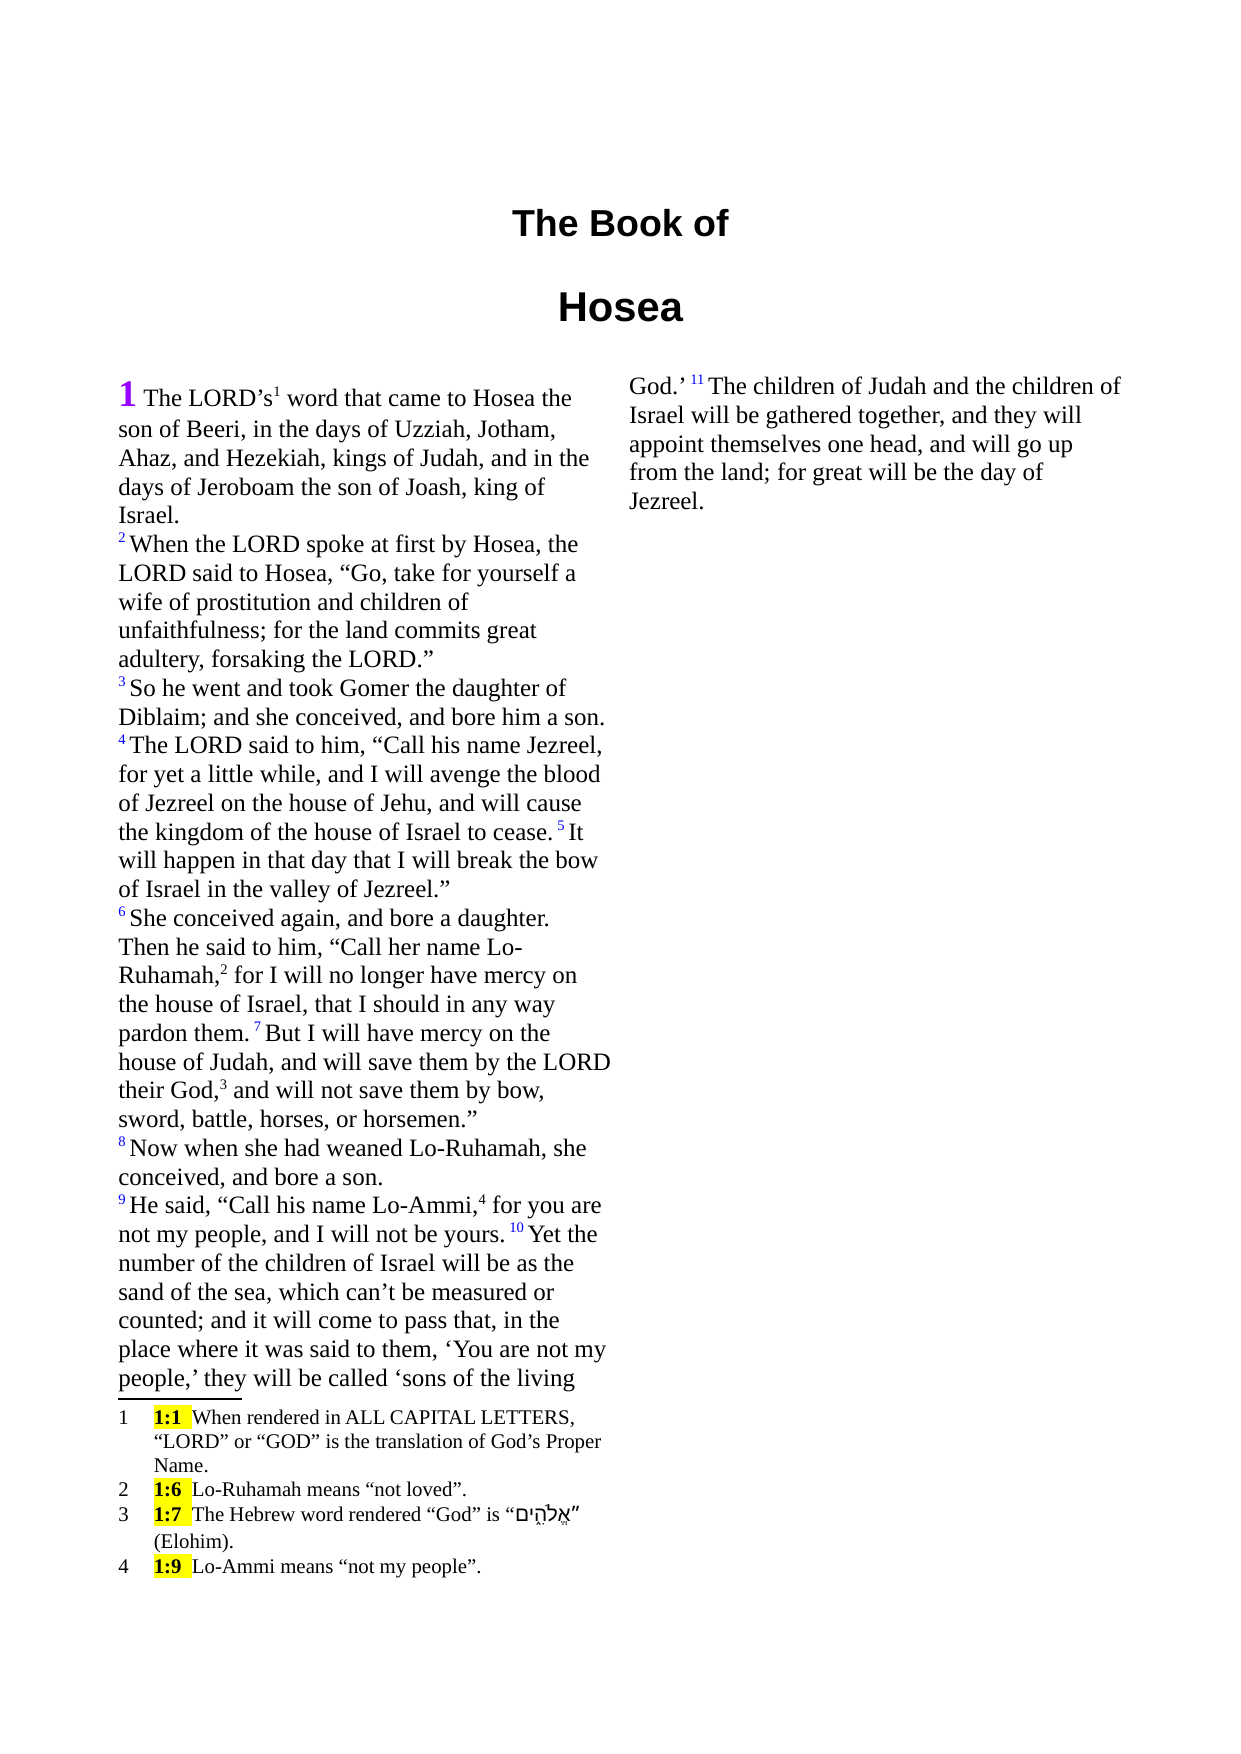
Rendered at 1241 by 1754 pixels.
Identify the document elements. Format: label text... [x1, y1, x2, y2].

text 9 He said, “Call his name Lo-Ammi, for you are not my people, and I will not be yours. 10 Yet the number of the children of Israel will be as the sand of the sea, which can’t be measured or counted; and it will come to pass that, in the place where it was said to them, ‘You are not my people,’ they will be called ‘sons of the living [118, 1191, 611, 1392]
title Hosea [118, 282, 1122, 330]
text 1 The LORD’s word that came to Hosea the son of Beeri, in the days of Uzziah, Jotham, Ahaz, and Hezekiah, kings of Judah, and in the days of Jeroboam the son of Joash, king of Israel. [118, 371, 611, 529]
text Then he said to him, “Call her name Lo-Ruhamah, for I will no longer have mercy on the house of Israel, that I should in any way pardon them. 7 But I will have mercy on the house of Judah, and will save them by the LORD their God, and will not save them by bow, sword, battle, horses, or horsemen.” [118, 932, 611, 1133]
text 1:6 Lo-Ruhamah means “not loved”. [118, 1477, 611, 1501]
text 1:7 The Hebrew word rendered “God” is “אֱלֹהִ֑ים” (Elohim). [118, 1501, 611, 1553]
text 8 Now when she had weaned Lo-Ruhamah, she conceived, and bore a son. [118, 1133, 611, 1191]
text 1:9 Lo-Ammi means “not my people”. [118, 1553, 611, 1578]
text 2 When the LORD spoke at first by Hosea, the LORD said to Hosea, “Go, take for yourself a wife of prostitution and children of unfaithfulness; for the land commits great adultery, forsaking the LORD.” [118, 529, 611, 673]
text 1:1 When rendered in ALL CAPITAL LETTERS, “LORD” or “GOD” is the translation of God’s Proper Name. [118, 1405, 611, 1477]
text 4 The LORD said to him, “Call his name Jezreel, for yet a little while, and I will avenge the blood of Jezreel on the house of Jehu, and will cause the kingdom of the house of Israel to cease. 5 It will happen in that day that I will break the bow of Israel in the valley of Jezreel.” [118, 731, 611, 903]
text God.’ 11 The children of Judah and the children of Israel will be gathered together, and they will appoint themselves one head, and will go up from the land; for great will be the day of Jezreel. [629, 371, 1122, 515]
title The Book of [118, 201, 1122, 244]
text 3 So he went and took Gomer the daughter of Diblaim; and she conceived, and bore him a son. [118, 673, 611, 731]
text 6 She conceived again, and bore a daughter. [118, 903, 611, 932]
